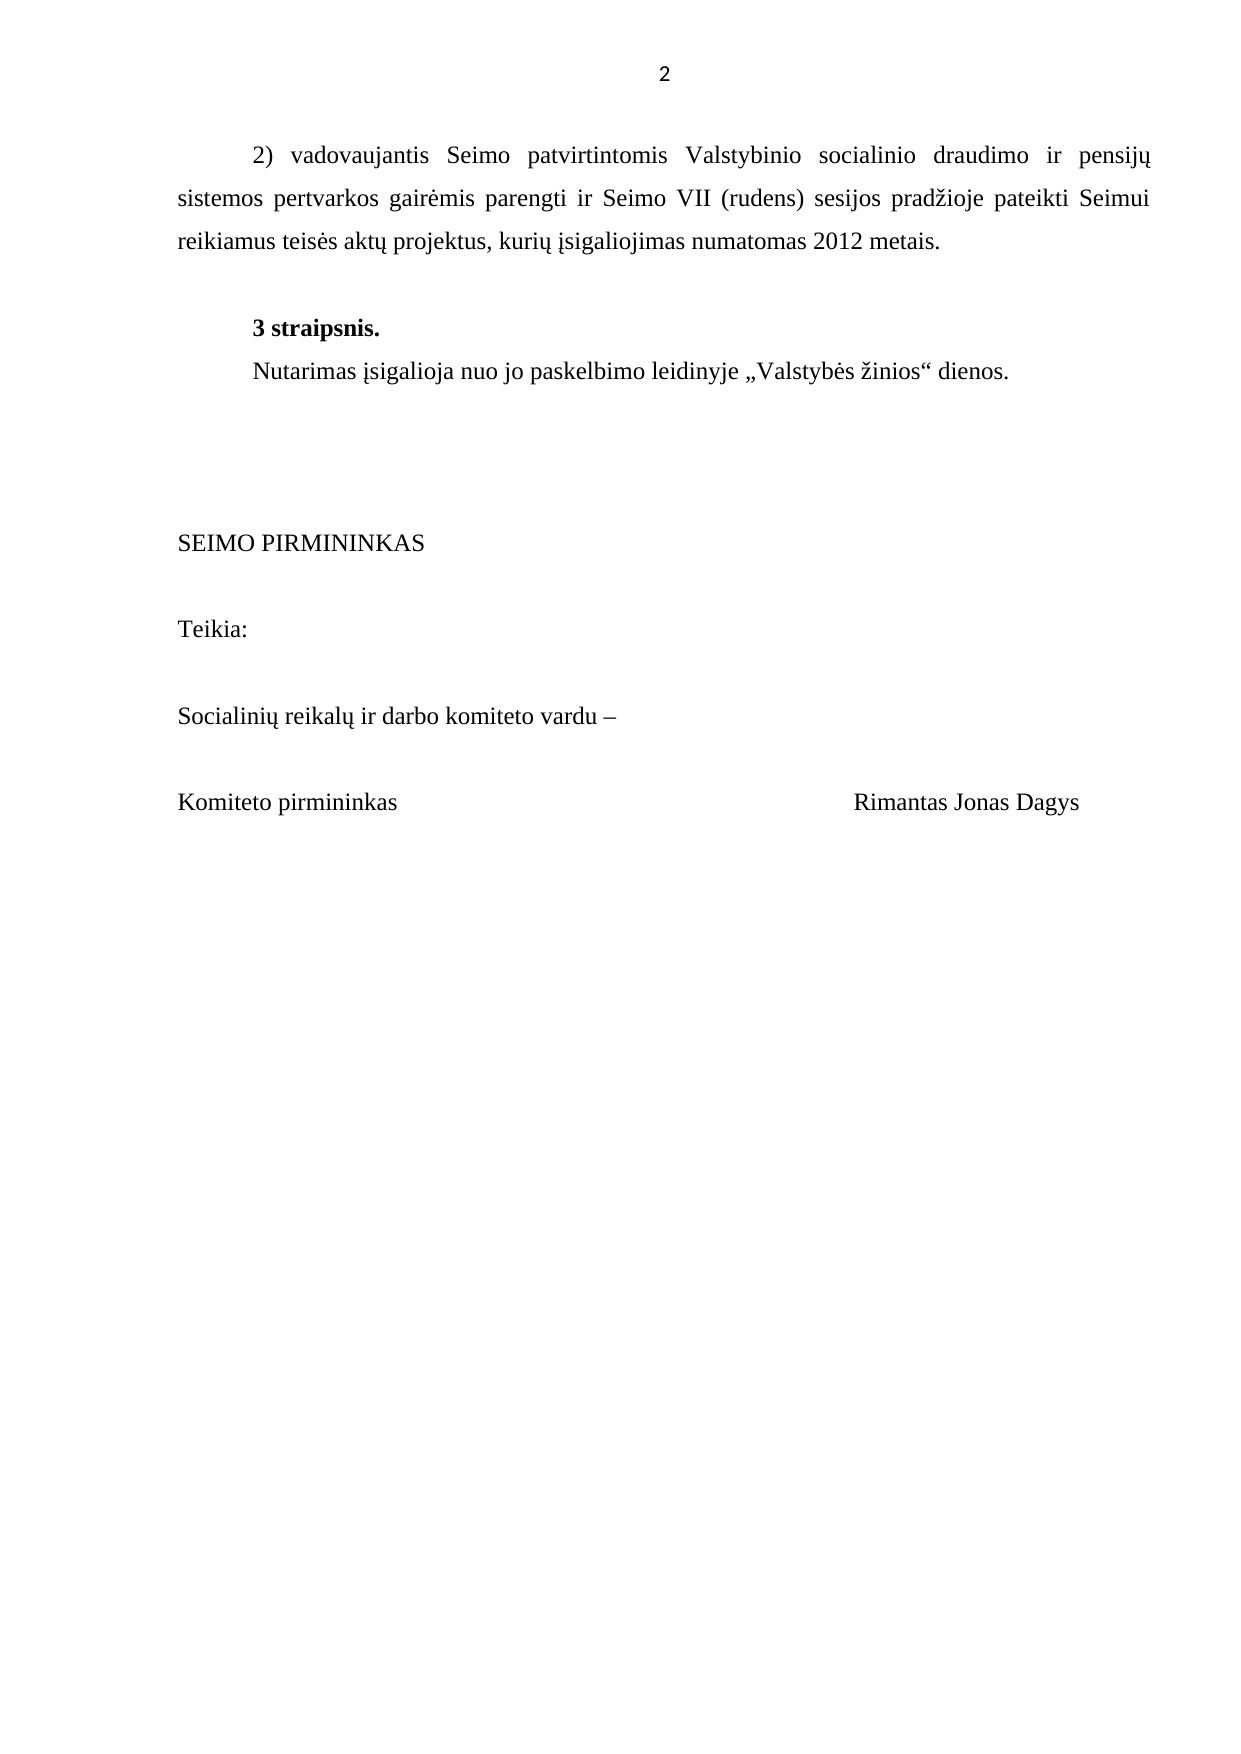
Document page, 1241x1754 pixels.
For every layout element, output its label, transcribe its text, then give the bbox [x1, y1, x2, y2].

text Komiteto pirmininkas Rimantas Jonas Dagys [177, 787, 1152, 816]
text SEIMO PIRMININKAS [177, 528, 1152, 557]
text Nutarimas įsigalioja nuo jo paskelbimo leidinyje „Valstybės žinios“ dienos. [177, 356, 1152, 384]
text Socialinių reikalų ir darbo komiteto vardu – [177, 701, 1152, 729]
text 3 straipsnis. [177, 313, 1152, 341]
text Teikia: [177, 614, 1152, 643]
text 2) vadovaujantis Seimo patvirtintomis Valstybinio socialinio draudimo ir pensijų sistemos pertvarkos gairėmis parengti ir Seimo VII (rudens) sesijos pradžioje pateikti Seimui reikiamus teisės aktų projektus, kurių įsigaliojimas numatomas 2012 metais. [177, 140, 1152, 255]
